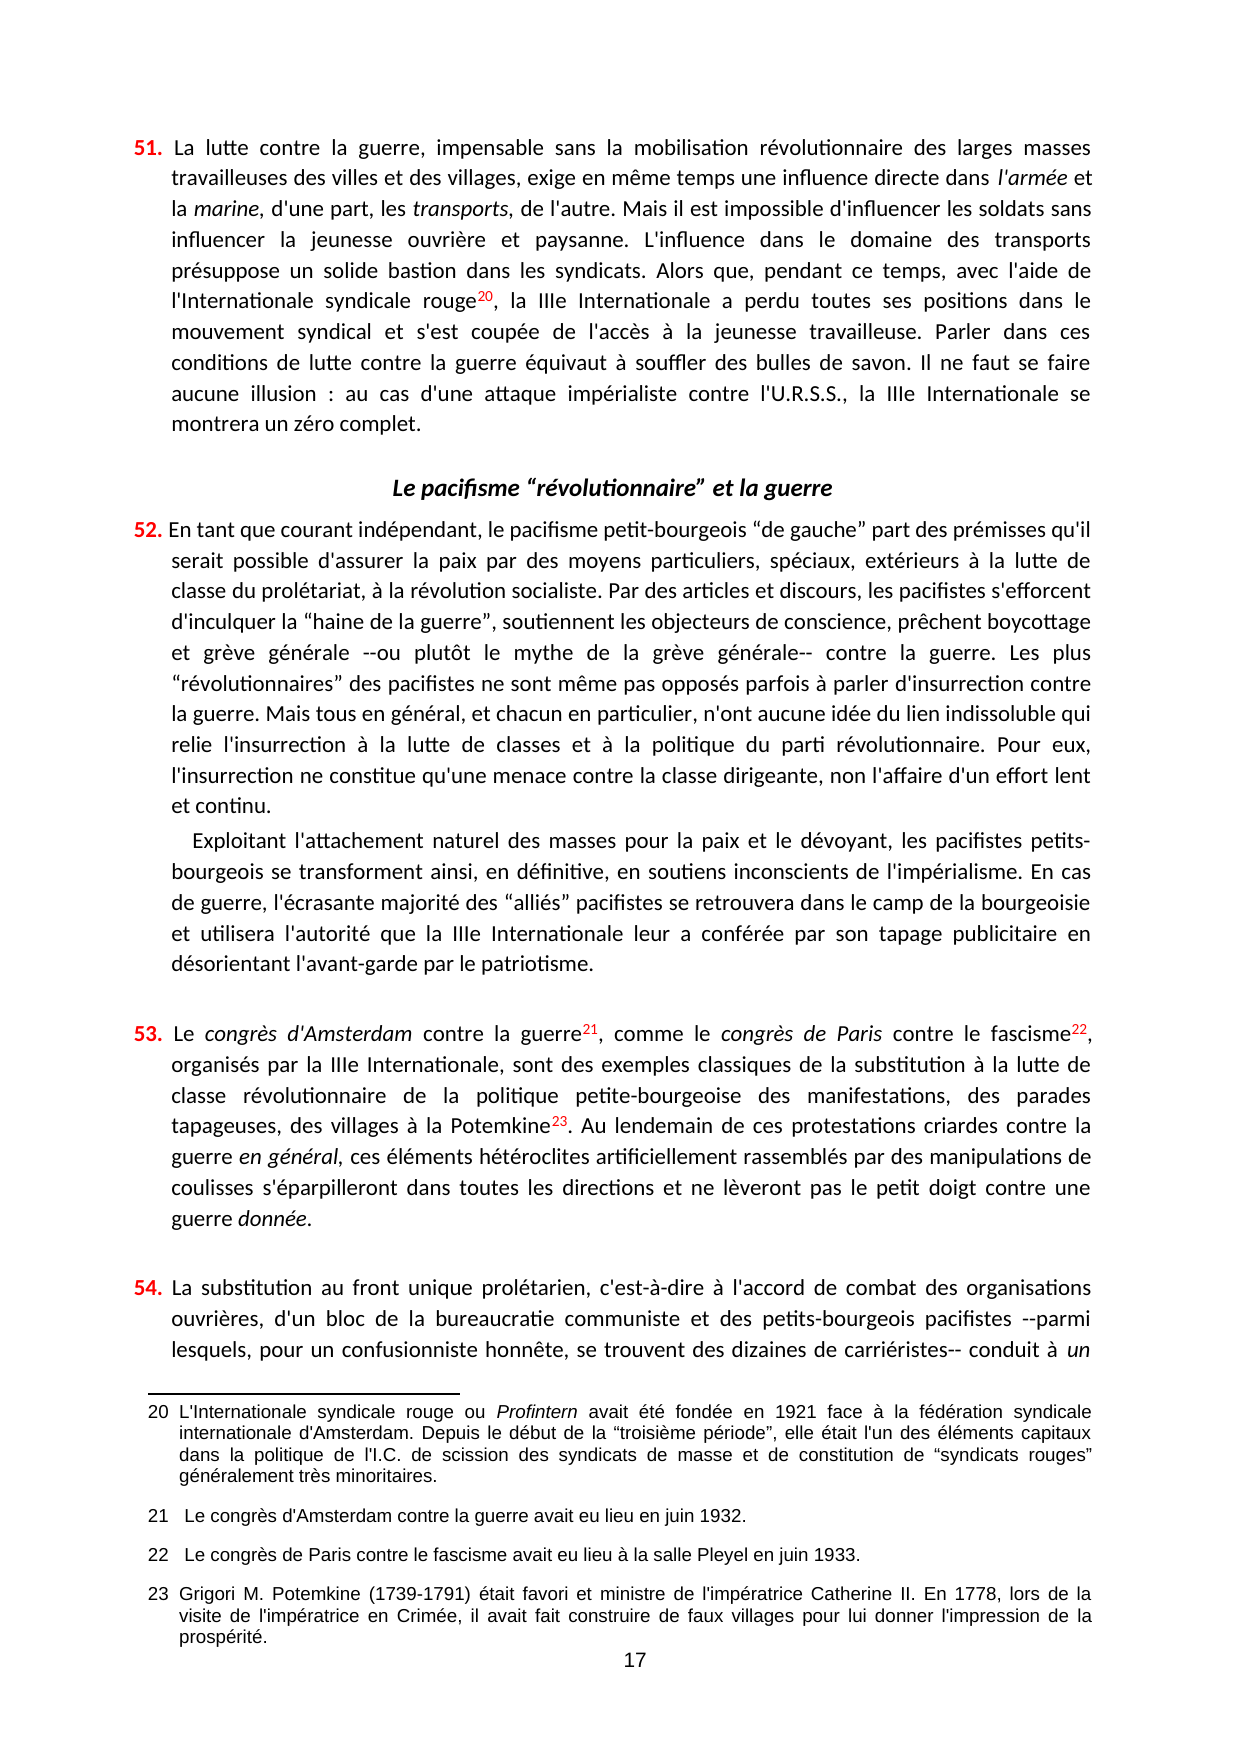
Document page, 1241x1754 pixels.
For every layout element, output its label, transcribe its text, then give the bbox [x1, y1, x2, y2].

text 54. La substitution au front unique prolétarien, c'est-à-dire à l'accord de combat des organisations ouvrières, d'un bloc de la bureaucratie communiste et des petits-bourgeois pacifistes --parmi lesquels, pour un confusionniste honnête, se trouvent des dizaines de carriéristes-- conduit à un [133, 1273, 1093, 1363]
text 52. En tant que courant indépendant, le pacifisme petit-bourgeois “de gauche” part des prémisses qu'il serait possible d'assurer la paix par des moyens particuliers, spéciaux, extérieurs à la lutte de classe du prolétariat, à la révolution socialiste. Par des articles et discours, les pacifistes s'efforcent d'inculquer la “haine de la guerre”, soutiennent les objecteurs de conscience, prêchent boycottage et grève générale --ou plutôt le mythe de la grève générale-- contre la guerre. Les plus “révolutionnaires” des pacifistes ne sont même pas opposés parfois à parler d'insurrection contre la guerre. Mais tous en général, et chacun en particulier, n'ont aucune idée du lien indissoluble qui relie l'insurrection à la lutte de classes et à la politique du parti révolutionnaire. Pour eux, l'insurrection ne constitue qu'une menace contre la classe dirigeante, non l'affaire d'un effort lent et continu. [133, 515, 1093, 820]
text 51. La lutte contre la guerre, impensable sans la mobilisation révolutionnaire des larges masses travailleuses des villes et des villages, exige en même temps une influence directe dans l'armée et la marine, d'une part, les transports, de l'autre. Mais il est impossible d'influencer les soldats sans influencer la jeunesse ouvrière et paysanne. L'influence dans le domaine des transports présuppose un solide bastion dans les syndicats. Alors que, pendant ce temps, avec l'aide de l'Internationale syndicale rouge, la IIIe Internationale a perdu toutes ses positions dans le mouvement syndical et s'est coupée de l'accès à la jeunesse travailleuse. Parler dans ces conditions de lutte contre la guerre équivaut à souffler des bulles de savon. Il ne faut se faire aucune illusion : au cas d'une attaque impérialiste contre l'U.R.S.S., la IIIe Internationale se montrera un zéro complet. [133, 133, 1093, 437]
text Exploitant l'attachement naturel des masses pour la paix et le dévoyant, les pacifistes petits-bourgeois se transforment ainsi, en définitive, en soutiens inconscients de l'impérialisme. En cas de guerre, l'écrasante majorité des “alliés” pacifistes se retrouvera dans le camp de la bourgeoisie et utilisera l'autorité que la IIIe Internationale leur a conférée par son tapage publicitaire en désorientant l'avant-garde par le patriotisme. [133, 827, 1093, 977]
text Le congrès d'Amsterdam contre la guerre avait eu lieu en juin 1932. [148, 1504, 1093, 1526]
text L'Internationale syndicale rouge ou Profintern avait été fondée en 1921 face à la fédération syndicale internationale d'Amsterdam. Depuis le début de la “troisième période”, elle était l'un des éléments capitaux dans la politique de l'I.C. de scission des syndicats de masse et de constitution de “syndicats rouges” généralement très minoritaires. [148, 1401, 1093, 1487]
text 53. Le congrès d'Amsterdam contre la guerre, comme le congrès de Paris contre le fascisme, organisés par la IIIe Internationale, sont des exemples classiques de la substitution à la lutte de classe révolutionnaire de la politique petite-bourgeoise des manifestations, des parades tapageuses, des villages à la Potemkine. Au lendemain de ces protestations criardes contre la guerre en général, ces éléments hétéroclites artificiellement rassemblés par des manipulations de coulisses s'éparpilleront dans toutes les directions et ne lèveront pas le petit doigt contre une guerre donnée. [133, 1019, 1093, 1232]
subtitle Le pacifisme “révolutionnaire” et la guerre [135, 472, 1093, 503]
text Grigori M. Potemkine (1739-1791) était favori et ministre de l'impératrice Catherine II. En 1778, lors de la visite de l'impératrice en Crimée, il avait fait construire de faux villages pour lui donner l'impression de la prospérité. [148, 1583, 1093, 1648]
text Le congrès de Paris contre le fascisme avait eu lieu à la salle Pleyel en juin 1933. [148, 1544, 1093, 1565]
